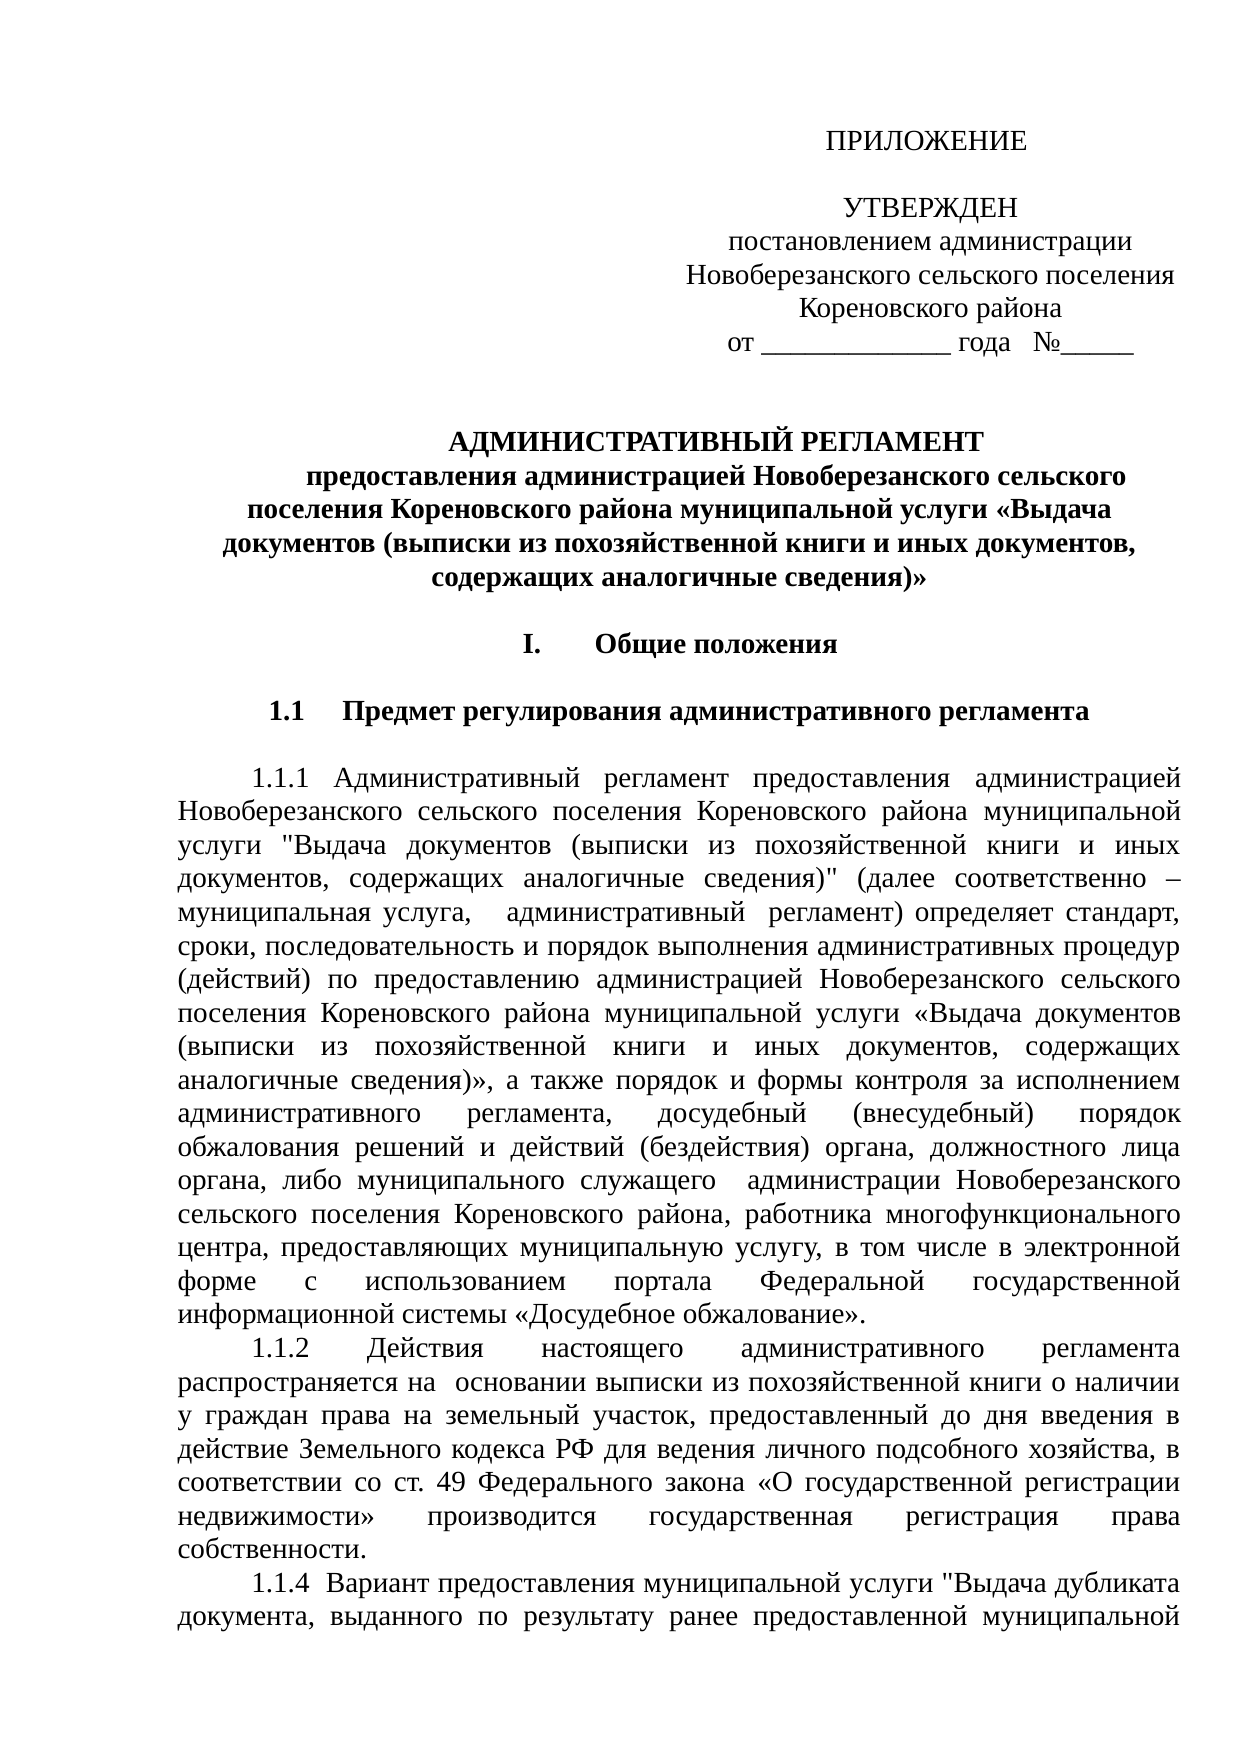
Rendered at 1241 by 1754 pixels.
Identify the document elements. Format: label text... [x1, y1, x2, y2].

list Общие положения [179, 626, 1181, 659]
text УТВЕРЖДЕН [679, 190, 1181, 223]
text постановлением администрации [679, 223, 1181, 257]
list Предмет регулирования административного регламента [177, 693, 1181, 726]
text АДМИНИСТРАТИВНЫЙ РЕГЛАМЕНТ [177, 424, 1181, 458]
text предоставления администрацией Новоберезанского сельского поселения Кореновского района муниципальной услуги «Выдача документов (выписки из похозяйственной книги и иных документов, содержащих аналогичные сведения)» [177, 458, 1181, 592]
text 1.1.1 Административный регламент предоставления администрацией Новоберезанского сельского поселения Кореновского района муниципальной услуги "Выдача документов (выписки из похозяйственной книги и иных документов, содержащих аналогичные сведения)" (далее соответственно – муниципальная услуга, административный регламент) определяет стандарт, сроки, последовательность и порядок выполнения административных процедур (действий) по предоставлению администрацией Новоберезанского сельского поселения Кореновского района муниципальной услуги «Выдача документов (выписки из похозяйственной книги и иных документов, содержащих аналогичные сведения)», а также порядок и формы контроля за исполнением административного регламента, досудебный (внесудебный) порядок обжалования решений и действий (бездействия) органа, должностного лица органа, либо муниципального служащего администрации Новоберезанского сельского поселения Кореновского района, работника многофункционального центра, предоставляющих муниципальную услугу, в том числе в электронной форме с использованием портала Федеральной государственной информационной системы «Досудебное обжалование». [177, 760, 1181, 1330]
text 1.1.4 Вариант предоставления муниципальной услуги "Выдача дубликата документа, выданного по результату ранее предоставленной муниципальной [177, 1565, 1181, 1632]
text от _____________ года №_____ [679, 324, 1181, 357]
text Новоберезанского сельского поселения [679, 257, 1181, 290]
text Кореновского района [679, 290, 1181, 324]
text ПРИЛОЖЕНИЕ [679, 123, 1181, 156]
text 1.1.2 Действия настоящего административного регламента распространяется на основании выписки из похозяйственной книги о наличии у граждан права на земельный участок, предоставленный до дня введения в действие Земельного кодекса РФ для ведения личного подсобного хозяйства, в соответствии со ст. 49 Федерального закона «О государственной регистрации недвижимости» производится государственная регистрация права собственности. [177, 1330, 1181, 1565]
